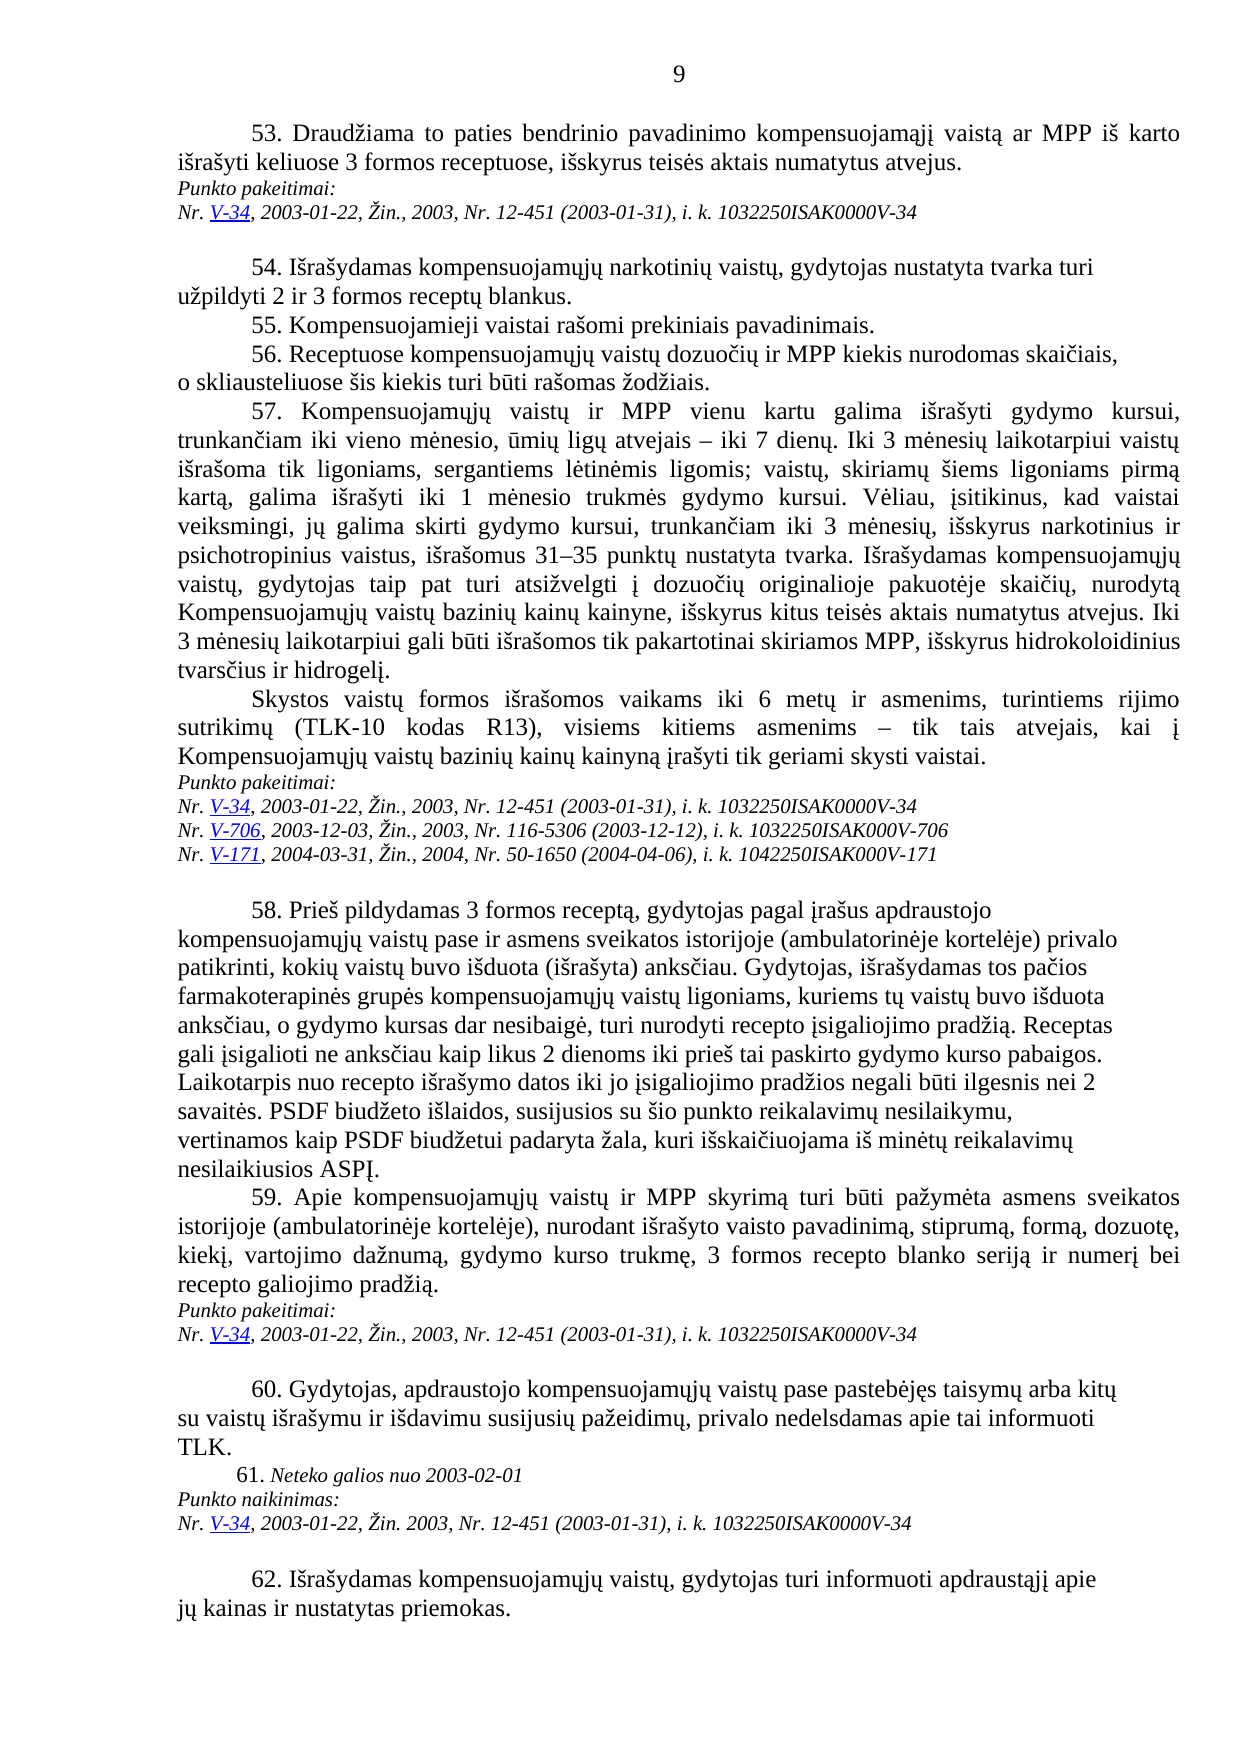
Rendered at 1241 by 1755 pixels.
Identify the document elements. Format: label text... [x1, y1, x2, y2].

text Nr. V-706, 2003-12-03, Žin., 2003, Nr. 116-5306 (2003-12-12), i. k. 1032250ISAK000V-706 [177, 818, 1181, 842]
text 60. Gydytojas, apdraustojo kompensuojamųjų vaistų pase pastebėjęs taisymų arba kitų su vaistų išrašymu ir išdavimu susijusių pažeidimų, privalo nedelsdamas apie tai informuoti TLK. [177, 1374, 1122, 1461]
text 54. Išrašydamas kompensuojamųjų narkotinių vaistų, gydytojas nustatyta tvarka turi užpildyti 2 ir 3 formos receptų blankus. [177, 252, 1122, 310]
text Nr. V-171, 2004-03-31, Žin., 2004, Nr. 50-1650 (2004-04-06), i. k. 1042250ISAK000V-171 [177, 842, 1181, 866]
text Nr. V-34, 2003-01-22, Žin., 2003, Nr. 12-451 (2003-01-31), i. k. 1032250ISAK0000V-34 [177, 1322, 1181, 1346]
text Nr. V-34, 2003-01-22, Žin., 2003, Nr. 12-451 (2003-01-31), i. k. 1032250ISAK0000V-34 [177, 200, 1181, 224]
text 59. Apie kompensuojamųjų vaistų ir MPP skyrimą turi būti pažymėta asmens sveikatos istorijoje (ambulatorinėje kortelėje), nurodant išrašyto vaisto pavadinimą, stiprumą, formą, dozuotę, kiekį, vartojimo dažnumą, gydymo kurso trukmę, 3 formos recepto blanko seriją ir numerį bei recepto galiojimo pradžią. [177, 1182, 1181, 1297]
text Nr. V-34, 2003-01-22, Žin. 2003, Nr. 12-451 (2003-01-31), i. k. 1032250ISAK0000V-34 [177, 1511, 1181, 1535]
text Punkto pakeitimai: [177, 1297, 1181, 1322]
text Nr. V-34, 2003-01-22, Žin., 2003, Nr. 12-451 (2003-01-31), i. k. 1032250ISAK0000V-34 [177, 794, 1181, 818]
text Skystos vaistų formos išrašomos vaikams iki 6 metų ir asmenims, turintiems rijimo sutrikimų (TLK-10 kodas R13), visiems kitiems asmenims – tik tais atvejais, kai į Kompensuojamųjų vaistų bazinių kainų kainyną įrašyti tik geriami skysti vaistai. [177, 684, 1181, 770]
text 57. Kompensuojamųjų vaistų ir MPP vienu kartu galima išrašyti gydymo kursui, trunkančiam iki vieno mėnesio, ūmių ligų atvejais – iki 7 dienų. Iki 3 mėnesių laikotarpiui vaistų išrašoma tik ligoniams, sergantiems lėtinėmis ligomis; vaistų, skiriamų šiems ligoniams pirmą kartą, galima išrašyti iki 1 mėnesio trukmės gydymo kursui. Vėliau, įsitikinus, kad vaistai veiksmingi, jų galima skirti gydymo kursui, trunkančiam iki 3 mėnesių, išskyrus narkotinius ir psichotropinius vaistus, išrašomus 31–35 punktų nustatyta tvarka. Išrašydamas kompensuojamųjų vaistų, gydytojas taip pat turi atsižvelgti į dozuočių originalioje pakuotėje skaičių, nurodytą Kompensuojamųjų vaistų bazinių kainų kainyne, išskyrus kitus teisės aktais numatytus atvejus. Iki 3 mėnesių laikotarpiui gali būti išrašomos tik pakartotinai skiriamos MPP, išskyrus hidrokoloidinius tvarsčius ir hidrogelį. [177, 396, 1181, 684]
text 56. Receptuose kompensuojamųjų vaistų dozuočių ir MPP kiekis nurodomas skaičiais, o skliausteliuose šis kiekis turi būti rašomas žodžiais. [177, 339, 1122, 396]
text 61. Neteko galios nuo 2003-02-01 [177, 1461, 1181, 1487]
text 62. Išrašydamas kompensuojamųjų vaistų, gydytojas turi informuoti apdraustąjį apie jų kainas ir nustatytas priemokas. [177, 1564, 1122, 1621]
text 58. Prieš pildydamas 3 formos receptą, gydytojas pagal įrašus apdraustojo kompensuojamųjų vaistų pase ir asmens sveikatos istorijoje (ambulatorinėje kortelėje) privalo patikrinti, kokių vaistų buvo išduota (išrašyta) anksčiau. Gydytojas, išrašydamas tos pačios farmakoterapinės grupės kompensuojamųjų vaistų ligoniams, kuriems tų vaistų buvo išduota anksčiau, o gydymo kursas dar nesibaigė, turi nurodyti recepto įsigaliojimo pradžią. Receptas gali įsigalioti ne anksčiau kaip likus 2 dienoms iki prieš tai paskirto gydymo kurso pabaigos. Laikotarpis nuo recepto išrašymo datos iki jo įsigaliojimo pradžios negali būti ilgesnis nei 2 savaitės. PSDF biudžeto išlaidos, susijusios su šio punkto reikalavimų nesilaikymu, vertinamos kaip PSDF biudžetui padaryta žala, kuri išskaičiuojama iš minėtų reikalavimų nesilaikiusios ASPĮ. [177, 895, 1122, 1182]
text 55. Kompensuojamieji vaistai rašomi prekiniais pavadinimais. [177, 310, 1122, 339]
text Punkto naikinimas: [177, 1487, 1181, 1511]
text Punkto pakeitimai: [177, 176, 1181, 200]
text 53. Draudžiama to paties bendrinio pavadinimo kompensuojamąjį vaistą ar MPP iš karto išrašyti keliuose 3 formos receptuose, išskyrus teisės aktais numatytus atvejus. [177, 118, 1181, 176]
text Punkto pakeitimai: [177, 770, 1181, 794]
